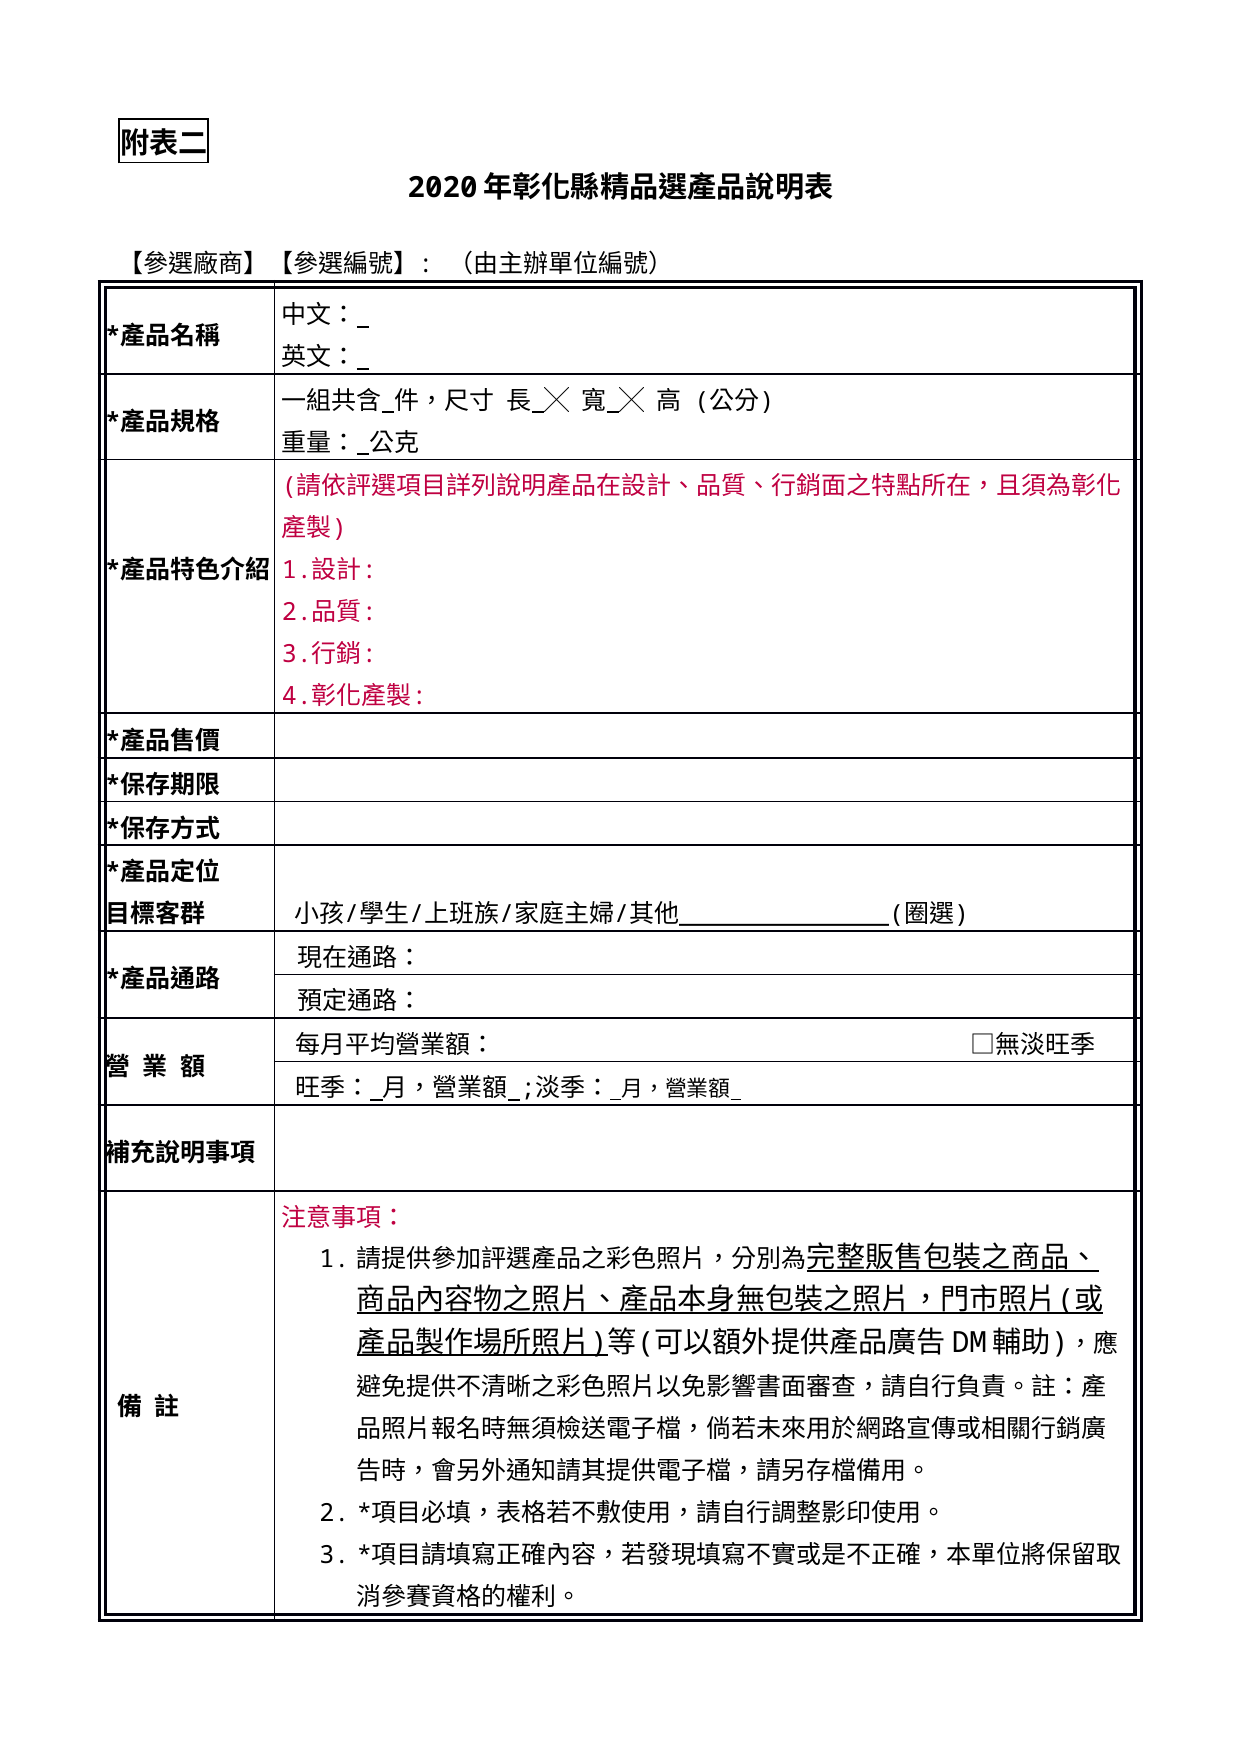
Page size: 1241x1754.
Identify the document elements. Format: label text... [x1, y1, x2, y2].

text 2020年彰化縣精品選產品說明表 [118, 163, 1122, 206]
table_cell [275, 759, 1133, 801]
table_cell *產品特色介紹 [107, 460, 274, 712]
table_cell 注意事項： 請提供參加評選產品之彩色照片，分別為完整販售包裝之商品、商品內容物之照片、產品本身無包裝之照片，門市照片(或產品製作場所照片)等(可以額外提供產品廣告DM輔助)，應避免提供不清晰之彩色照片以免影響書面審查，請自行負責。註：產品照片報名時無須檢送電子檔，倘若未來用於網路宣傳或相關行銷廣告時，會另外通知請其提供電子檔，請另存檔備用。 *項目必填，表格若不敷使用，請自行調整影印使用。 *項目請填寫正確內容，若發現填寫不實或是不正確，本單位將保留取消參賽資格的權利。 [275, 1192, 1133, 1612]
table_cell 現在通路： [275, 932, 1133, 973]
table_cell [275, 1106, 1133, 1190]
table_cell *產品定位 目標客群 [107, 846, 274, 930]
table_header 中文： 英文： [275, 283, 1138, 373]
table_cell [275, 714, 1133, 757]
table_cell (請依評選項目詳列說明產品在設計、品質、行銷面之特點所在，且須為彰化產製) 1.設計: 2.品質: 3.行銷: 4.彰化產製: [275, 460, 1133, 712]
table_cell 每月平均營業額： □無淡旺季 [275, 1019, 1133, 1061]
table_cell *產品規格 [107, 375, 274, 458]
table_cell *產品售價 [107, 714, 274, 757]
table_cell 補充說明事項 [107, 1106, 274, 1190]
table_cell 備 註 [107, 1192, 274, 1612]
table_cell [275, 802, 1133, 844]
text 【參選廠商】【參選編號】: （由主辦單位編號） [118, 243, 1122, 280]
table_cell 小孩/學生/上班族/家庭主婦/其他______________(圈選) [275, 846, 1133, 930]
table_cell 營 業 額 [107, 1019, 274, 1104]
table_cell 一組共含 件，尺寸 長 ╳ 寬 ╳ 高 (公分) 重量： 公克 [275, 375, 1133, 458]
table_cell 旺季： 月，營業額 ;淡季： 月，營業額 [275, 1062, 1133, 1104]
table_header *產品名稱 [102, 283, 274, 373]
table_cell *保存方式 [107, 802, 274, 844]
table_cell 預定通路： [275, 975, 1133, 1017]
table_cell *保存期限 [107, 759, 274, 801]
text 附表二 [120, 120, 207, 162]
text [209, 118, 1122, 163]
table_cell *產品通路 [107, 932, 274, 1017]
